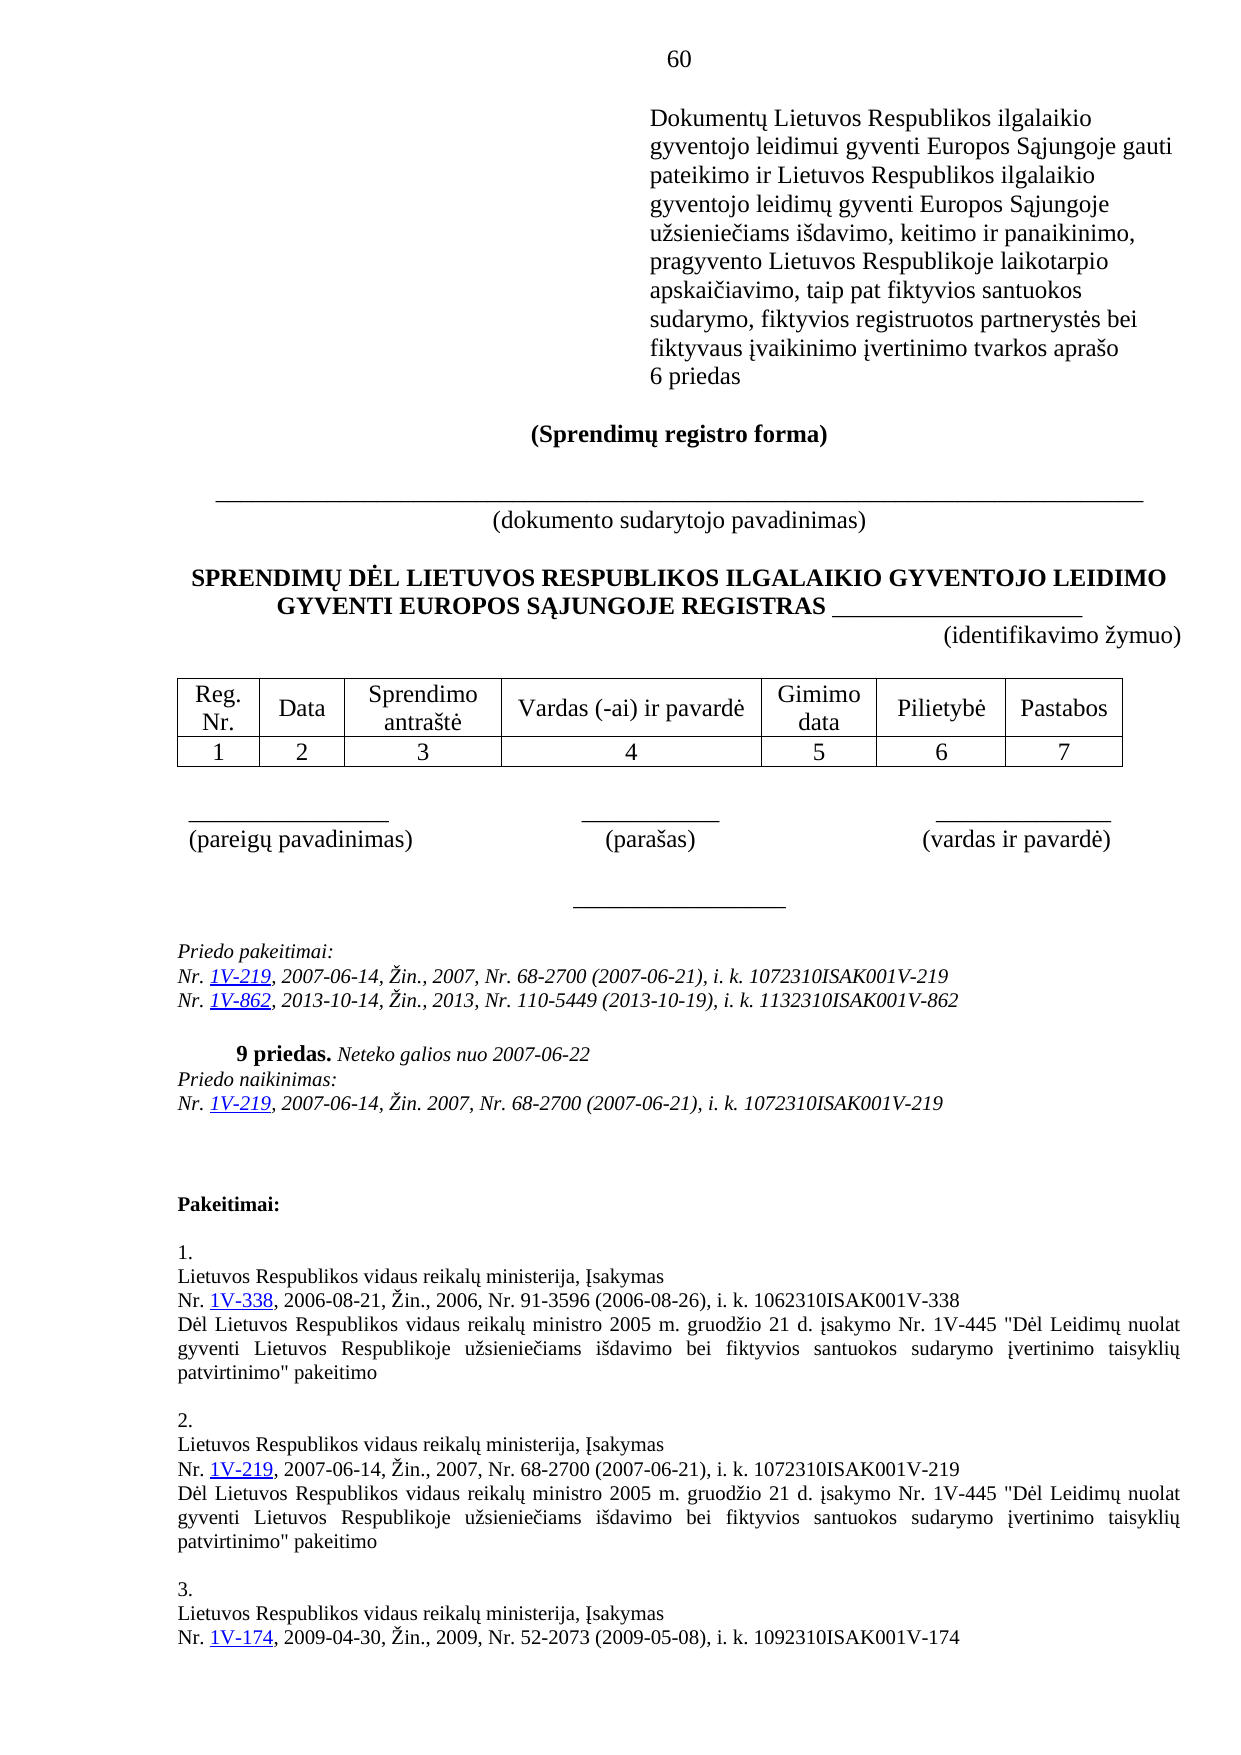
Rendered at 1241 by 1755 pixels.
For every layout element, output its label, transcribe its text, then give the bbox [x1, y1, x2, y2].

text (identifikavimo žymuo) [177, 620, 1181, 649]
text 9 priedas. Neteko galios nuo 2007-06-22 [177, 1040, 1181, 1067]
text 1. [177, 1240, 1181, 1264]
text Dokumentų Lietuvos Respublikos ilgalaikio gyventojo leidimui gyventi Europos Sąjungoje gauti pateikimo ir Lietuvos Respublikos ilgalaikio gyventojo leidimų gyventi Europos Sąjungoje užsieniečiams išdavimo, keitimo ir panaikinimo, pragyvento Lietuvos Respublikoje laikotarpio apskaičiavimo, taip pat fiktyvios santuokos sudarymo, fiktyvios registruotos partnerystės bei fiktyvaus įvaikinimo įvertinimo tvarkos aprašo [649, 103, 1181, 361]
text Lietuvos Respublikos vidaus reikalų ministerija, Įsakymas [177, 1601, 1181, 1625]
text 6 priedas [649, 361, 1181, 390]
text _ [177, 476, 1181, 505]
table_header Vardas (-ai) ir pavardė [502, 679, 761, 736]
table_header Gimimo data [762, 679, 876, 736]
table_cell 5 [762, 737, 876, 766]
text (dokumento sudarytojo pavadinimas) [177, 505, 1181, 534]
text Pakeitimai: [177, 1192, 1181, 1216]
text SPRENDIMŲ DĖL LIETUVOS RESPUBLIKOS ILGALAIKIO GYVENTOJO LEIDIMO GYVENTI EUROPOS SĄJUNGOJE REGISTRAS ____________________ [177, 563, 1181, 620]
text 2. [177, 1408, 1181, 1432]
table_cell 3 [345, 737, 501, 766]
table_header Reg. Nr. [178, 679, 259, 736]
table_header ___________ (parašas) [494, 796, 807, 853]
text Nr. 1V-174, 2009-04-30, Žin., 2009, Nr. 52-2073 (2009-05-08), i. k. 1092310ISAK001V-174 [177, 1625, 1181, 1649]
table_header ______________ (vardas ir pavardė) [807, 796, 1122, 853]
table_cell 2 [260, 737, 344, 766]
text 3. [177, 1577, 1181, 1601]
text Priedo naikinimas: [177, 1067, 1181, 1091]
text _________________ [177, 882, 1181, 911]
text Nr. 1V-219, 2007-06-14, Žin., 2007, Nr. 68-2700 (2007-06-21), i. k. 1072310ISAK001V-219 [177, 1456, 1181, 1481]
table_header Pastabos [1006, 679, 1122, 736]
table_header Data [260, 679, 344, 736]
text Nr. 1V-338, 2006-08-21, Žin., 2006, Nr. 91-3596 (2006-08-26), i. k. 1062310ISAK001V-338 [177, 1288, 1181, 1312]
table_cell 4 [502, 737, 761, 766]
table_header Sprendimo antraštė [345, 679, 501, 736]
table_cell 1 [178, 737, 259, 766]
table_cell 7 [1006, 737, 1122, 766]
text Priedo pakeitimai: [177, 939, 1181, 963]
text Nr. 1V-219, 2007-06-14, Žin. 2007, Nr. 68-2700 (2007-06-21), i. k. 1072310ISAK001V-219 [177, 1091, 1181, 1115]
text Lietuvos Respublikos vidaus reikalų ministerija, Įsakymas [177, 1264, 1181, 1288]
text (Sprendimų registro forma) [177, 419, 1181, 448]
table_header ________________ (pareigų pavadinimas) [177, 796, 494, 853]
text Nr. 1V-219, 2007-06-14, Žin., 2007, Nr. 68-2700 (2007-06-21), i. k. 1072310ISAK001V-219 [177, 963, 1181, 988]
text Nr. 1V-862, 2013-10-14, Žin., 2013, Nr. 110-5449 (2013-10-19), i. k. 1132310ISAK001V-862 [177, 988, 1181, 1012]
table_cell 6 [877, 737, 1005, 766]
text Dėl Lietuvos Respublikos vidaus reikalų ministro 2005 m. gruodžio 21 d. įsakymo Nr. 1V-445 "Dėl Leidimų nuolat gyventi Lietuvos Respublikoje užsieniečiams išdavimo bei fiktyvios santuokos sudarymo įvertinimo taisyklių patvirtinimo" pakeitimo [177, 1481, 1181, 1553]
table_header Pilietybė [877, 679, 1005, 736]
text Lietuvos Respublikos vidaus reikalų ministerija, Įsakymas [177, 1432, 1181, 1456]
text Dėl Lietuvos Respublikos vidaus reikalų ministro 2005 m. gruodžio 21 d. įsakymo Nr. 1V-445 "Dėl Leidimų nuolat gyventi Lietuvos Respublikoje užsieniečiams išdavimo bei fiktyvios santuokos sudarymo įvertinimo taisyklių patvirtinimo" pakeitimo [177, 1312, 1181, 1384]
